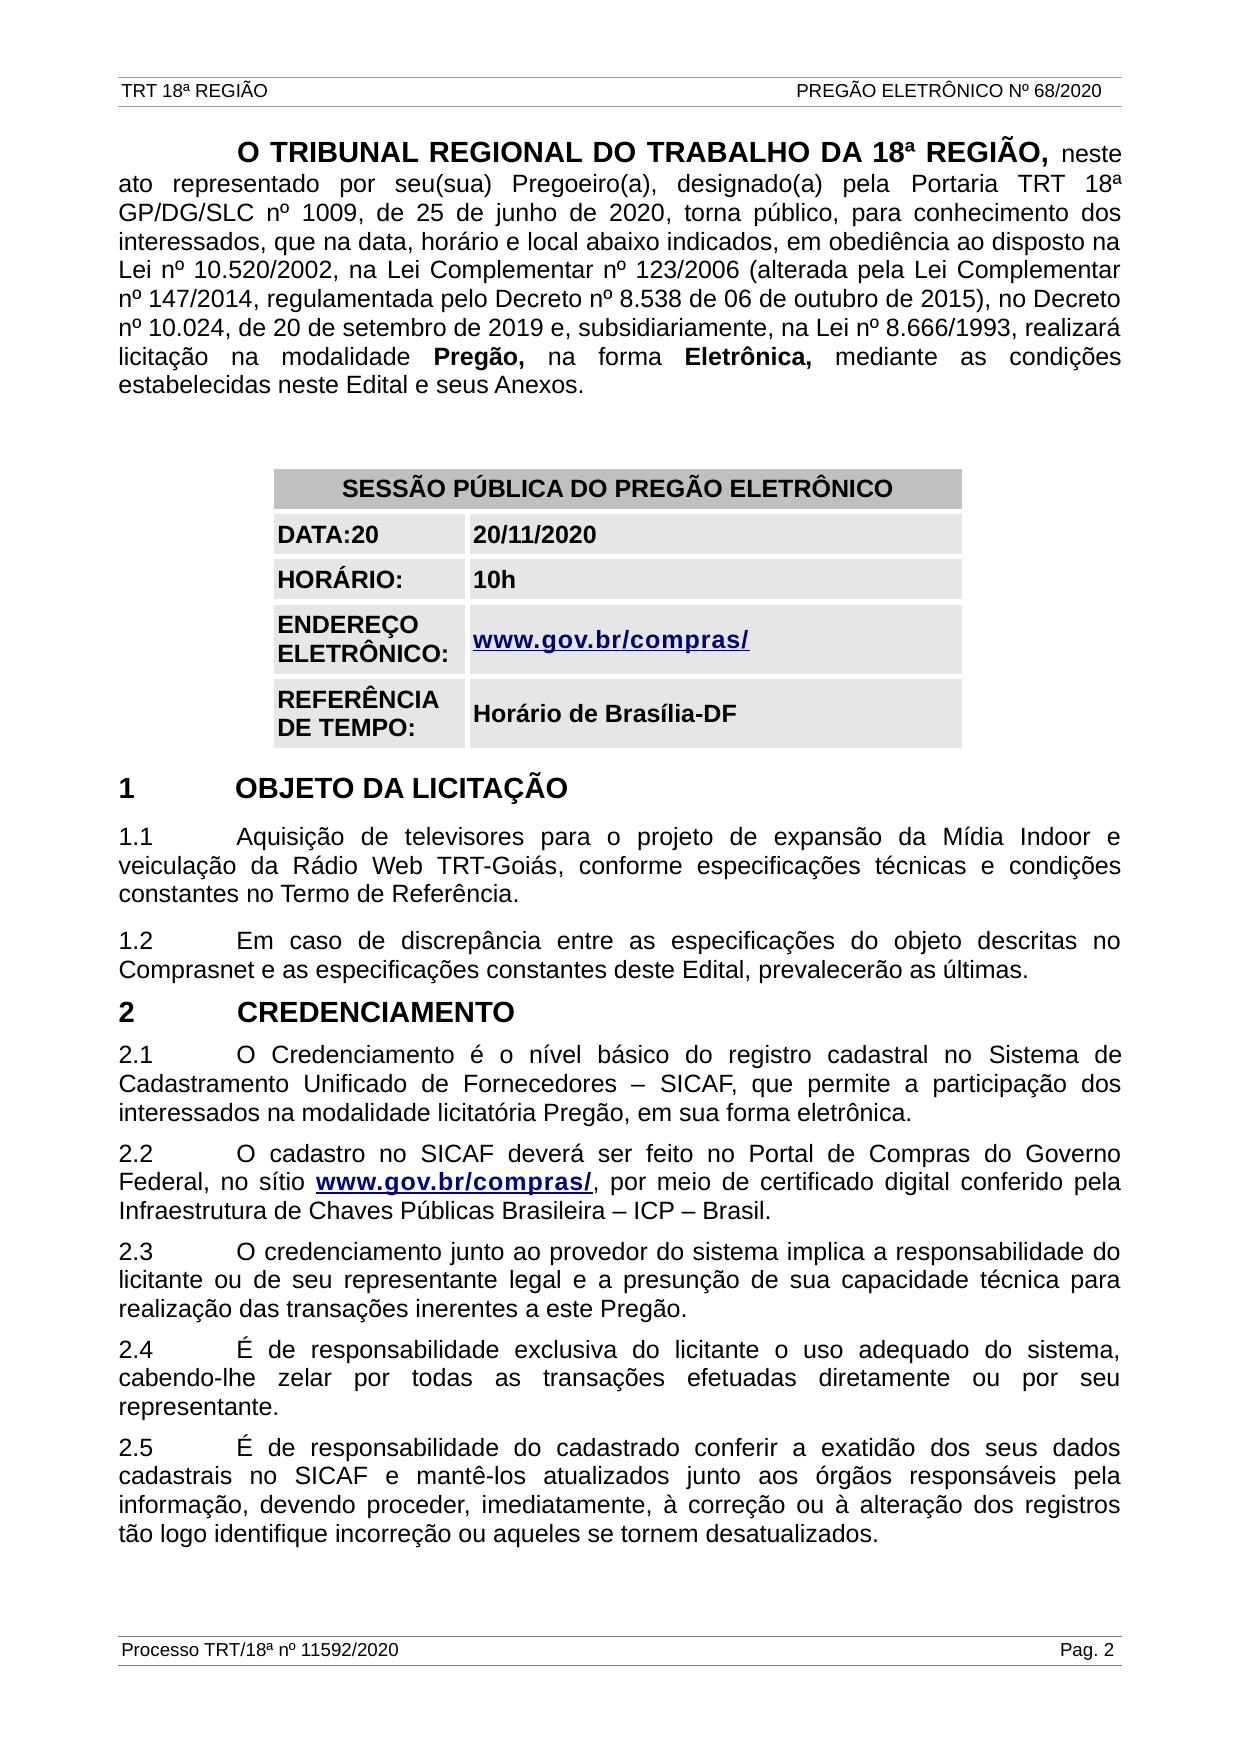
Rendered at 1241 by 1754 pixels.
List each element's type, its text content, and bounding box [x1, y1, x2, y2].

text 2.3 O credenciamento junto ao provedor do sistema implica a responsabilidade do licitante ou de seu representante legal e a presunção de sua capacidade técnica para realização das transações inerentes a este Pregão. [118, 1237, 1122, 1323]
text 2.1 O Credenciamento é o nível básico do registro cadastral no Sistema de Cadastramento Unificado de Fornecedores – SICAF, que permite a participação dos interessados na modalidade licitatória Pregão, em sua forma eletrônica. [118, 1041, 1122, 1127]
text 1.1 Aquisição de televisores para o projeto de expansão da Mídia Indoor e veiculação da Rádio Web TRT-Goiás, conforme especificações técnicas e condições constantes no Termo de Referência. [118, 822, 1122, 908]
table_cell 20/11/2020 [470, 514, 962, 554]
text 2 CREDENCIAMENTO [118, 995, 1122, 1029]
table_header SESSÃO PÚBLICA DO PREGÃO ELETRÔNICO [274, 469, 962, 509]
table_cell www.gov.br/compras/ [470, 605, 962, 674]
table_cell Horário de Brasília-DF [470, 679, 962, 748]
table_cell ENDEREÇO ELETRÔNICO: [274, 605, 465, 674]
text 1.2 Em caso de discrepância entre as especificações do objeto descritas no Comprasnet e as especificações constantes deste Edital, prevalecerão as últimas. [118, 926, 1122, 983]
table_cell HORÁRIO: [274, 559, 465, 599]
table_cell 10h [470, 559, 962, 599]
text O TRIBUNAL REGIONAL DO TRABALHO DA 18ª REGIÃO, neste ato representado por seu(sua) Pregoeiro(a), designado(a) pela Portaria TRT 18ª GP/DG/SLC nº 1009, de 25 de junho de 2020, torna público, para conhecimento dos interessados, que na data, horário e local abaixo indicados, em obediência ao disposto na Lei nº 10.520/2002, na Lei Complementar nº 123/2006 (alterada pela Lei Complementar nº 147/2014, regulamentada pelo Decreto nº 8.538 de 06 de outubro de 2015), no Decreto nº 10.024, de 20 de setembro de 2019 e, subsidiariamente, na Lei nº 8.666/1993, realizará licitação na modalidade Pregão, na forma Eletrônica, mediante as condições estabelecidas neste Edital e seus Anexos. [118, 136, 1122, 399]
text 2.4 É de responsabilidade exclusiva do licitante o uso adequado do sistema, cabendo-lhe zelar por todas as transações efetuadas diretamente ou por seu representante. [118, 1334, 1122, 1421]
table_cell DATA:20 [274, 514, 465, 554]
text 2.2 O cadastro no SICAF deverá ser feito no Portal de Compras do Governo Federal, no sítio www.gov.br/compras/, por meio de certificado digital conferido pela Infraestrutura de Chaves Públicas Brasileira – ICP – Brasil. [118, 1138, 1122, 1225]
text 2.5 É de responsabilidade do cadastrado conferir a exatidão dos seus dados cadastrais no SICAF e mantê-los atualizados junto aos órgãos responsáveis pela informação, devendo proceder, imediatamente, à correção ou à alteração dos registros tão logo identifique incorreção ou aqueles se tornem desatualizados. [118, 1433, 1122, 1548]
table_cell REFERÊNCIA DE TEMPO: [274, 679, 465, 748]
text 1 OBJETO DA LICITAÇÃO [118, 771, 1122, 804]
